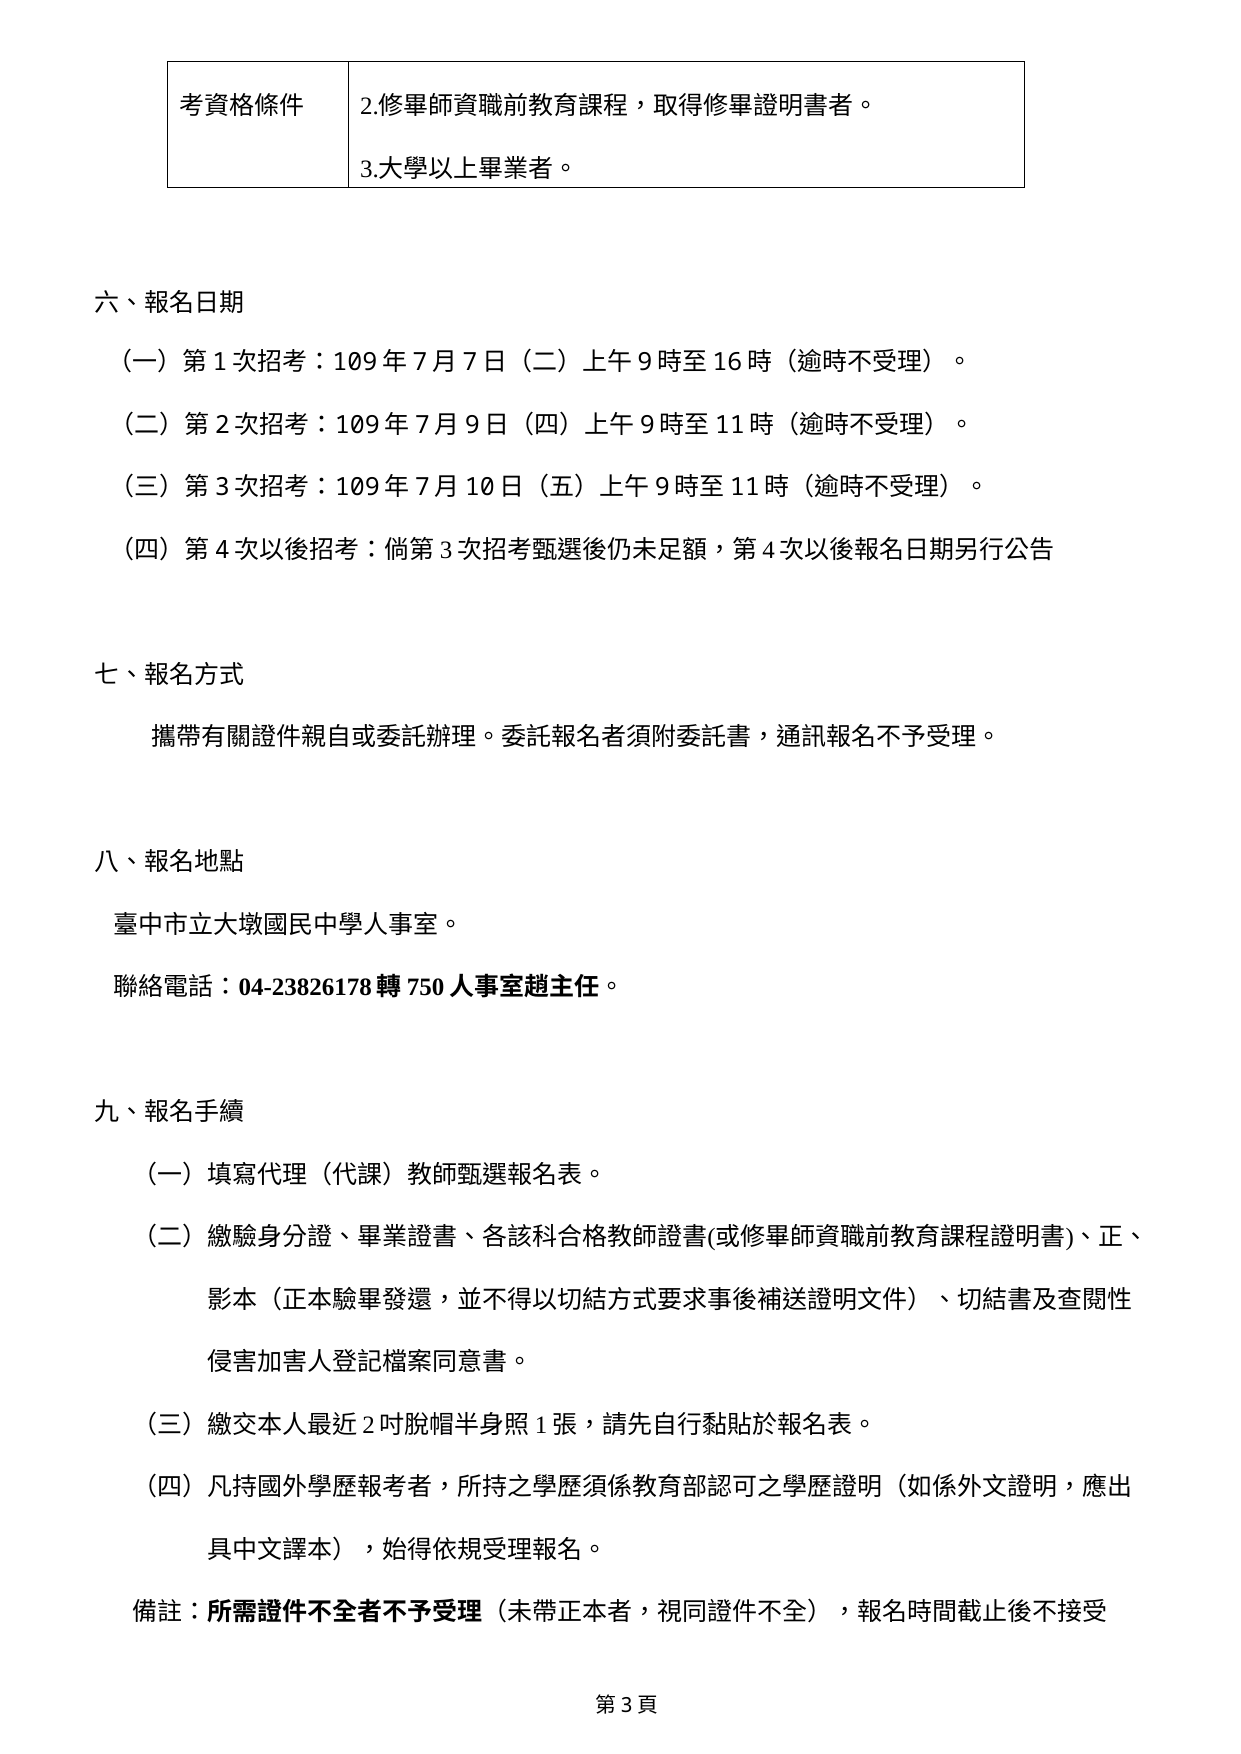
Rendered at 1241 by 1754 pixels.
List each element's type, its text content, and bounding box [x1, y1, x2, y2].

table_cell 考資格條件 [168, 62, 348, 187]
text （四）凡持國外學歷報考者，所持之學歷須係教育部認可之學歷證明（如係外文證明，應出具中文譯本），始得依規受理報名。 [132, 1443, 1146, 1568]
text （一）填寫代理（代課）教師甄選報名表。 [94, 1131, 1146, 1193]
text 六、報名日期 [94, 282, 1146, 318]
text （二）繳驗身分證、畢業證書、各該科合格教師證書(或修畢師資職前教育課程證明書)、正、影本（正本驗畢發還，並不得以切結方式要求事後補送證明文件）、切結書及查閱性侵害加害人登記檔案同意書。 [132, 1193, 1146, 1381]
text 八、報名地點 [94, 818, 1146, 881]
text （四）第4次以後招考：倘第3次招考甄選後仍未足額，第4次以後報名日期另行公告 [94, 506, 1146, 568]
text （二）第2次招考：109年7月9日（四）上午9時至11時（逾時不受理）。 [94, 381, 1146, 443]
text 九、報名手續 [94, 1068, 1146, 1131]
text （一）第1次招考：109年7月7日（二）上午9時至16時（逾時不受理）。 [94, 318, 1146, 381]
text 備註：所需證件不全者不予受理（未帶正本者，視同證件不全），報名時間截止後不接受 [132, 1568, 1146, 1631]
text 七、報名方式 [94, 631, 1146, 693]
text （三）第3次招考：109年7月10日（五）上午9時至11時（逾時不受理）。 [94, 443, 1146, 506]
text 臺中市立大墩國民中學人事室。 [94, 881, 1146, 943]
text 聯絡電話：04-23826178轉750人事室趙主任。 [94, 943, 1146, 1006]
text （三）繳交本人最近2吋脫帽半身照1張，請先自行黏貼於報名表。 [132, 1381, 1146, 1443]
text 攜帶有關證件親自或委託辦理。委託報名者須附委託書，通訊報名不予受理。 [144, 693, 1146, 756]
table_cell 2.修畢師資職前教育課程，取得修畢證明書者。 3.大學以上畢業者。 [349, 62, 1024, 187]
